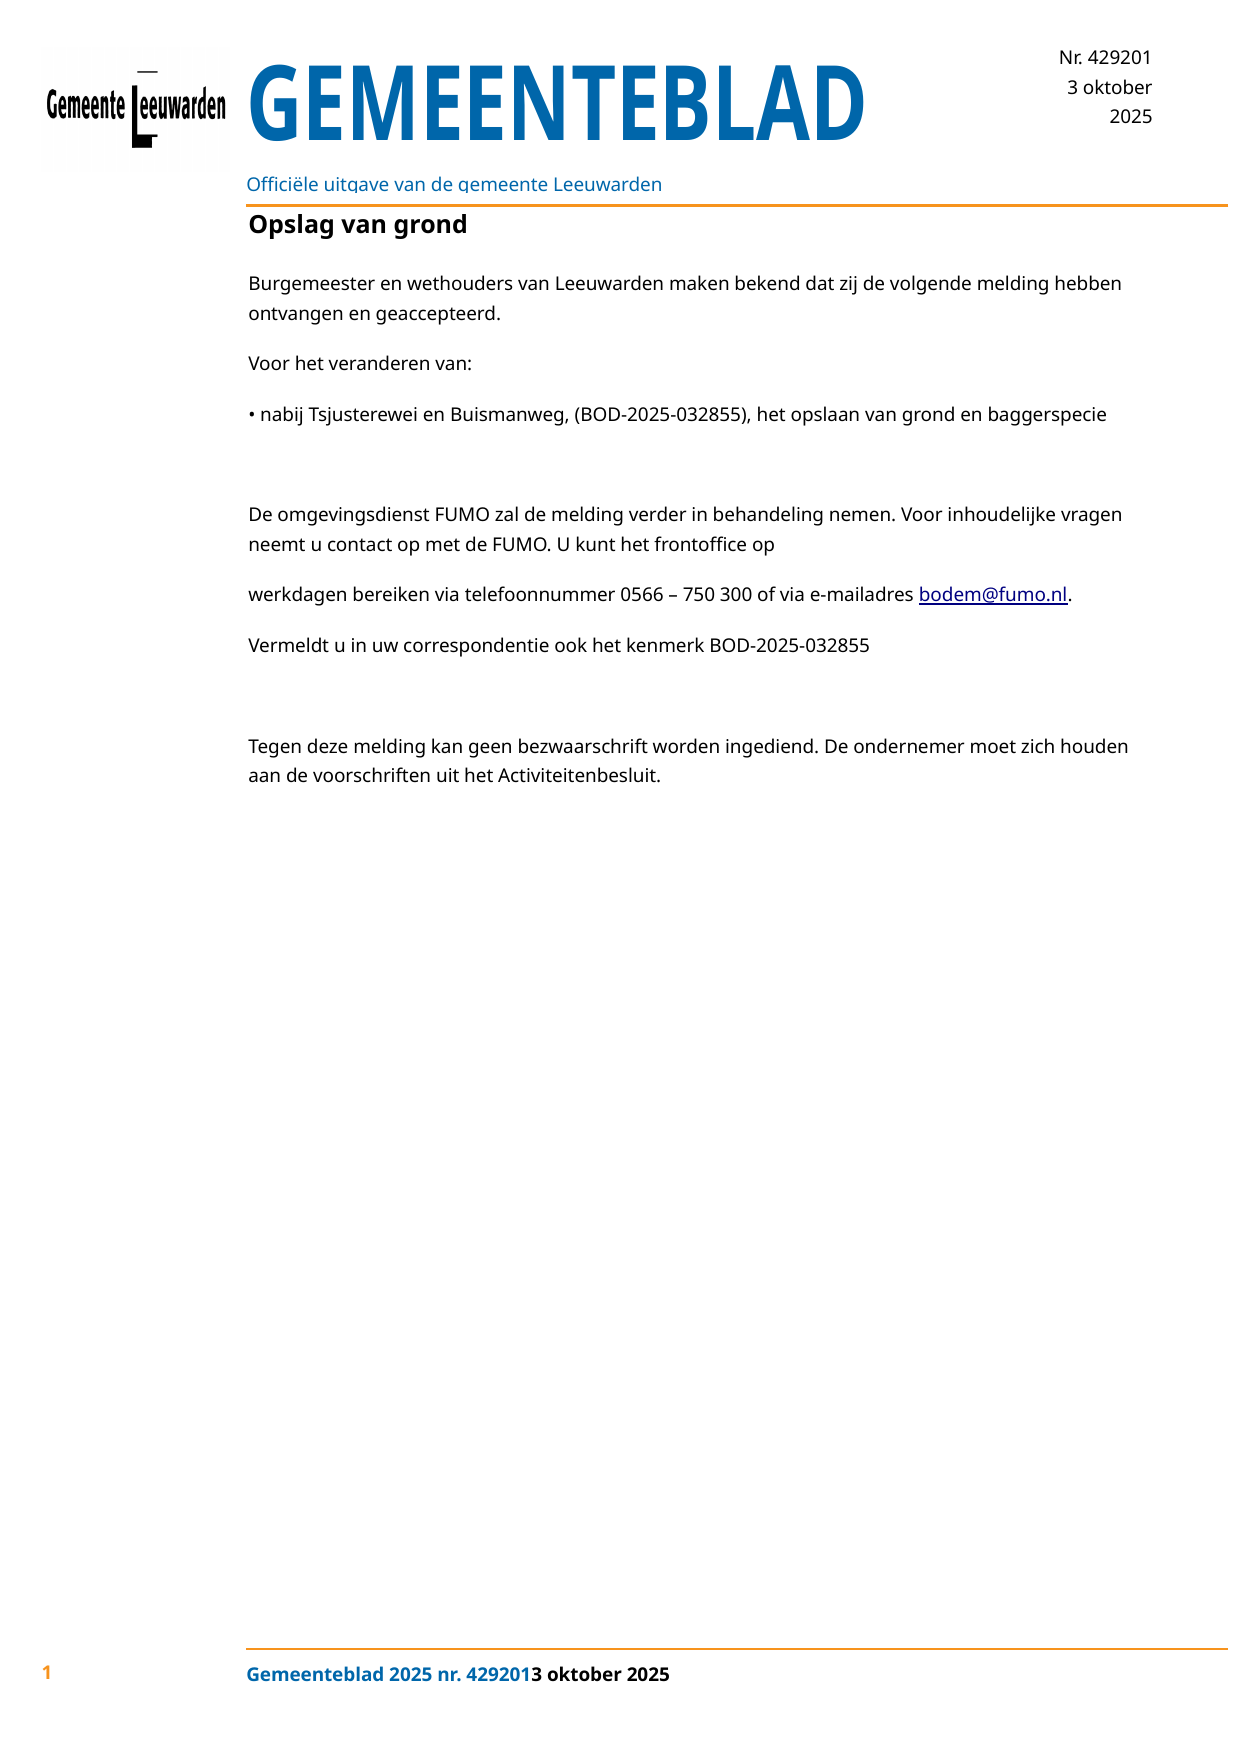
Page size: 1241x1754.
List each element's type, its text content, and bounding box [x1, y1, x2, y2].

text Burgemeester en wethouders van Leeuwarden maken bekend dat zij de volgende melding hebben ontvangen en geaccepteerd. [248, 270, 1152, 326]
text werkdagen bereiken via telefoonnummer 0566 – 750 300 of via e-mailadres bodem@fumo.nl. [248, 582, 1152, 607]
text Voor het veranderen van: [248, 350, 1152, 376]
picture [41, 47, 231, 172]
text • nabij Tsjusterewei en Buismanweg, (BOD-2025-032855), het opslaan van grond en baggerspecie [248, 401, 1152, 426]
text De omgevingsdienst FUMO zal de melding verder in behandeling nemen. Voor inhoudelijke vragen neemt u contact op met de FUMO. U kunt het frontoffice op [248, 502, 1152, 557]
text Opslag van grond [248, 207, 1152, 241]
text Tegen deze melding kan geen bezwaarschrift worden ingediend. De ondernemer moet zich houden aan de voorschriften uit het Activiteitenbesluit. [248, 733, 1152, 788]
text Vermeldt u in uw correspondentie ook het kenmerk BOD-2025-032855 [248, 632, 1152, 658]
